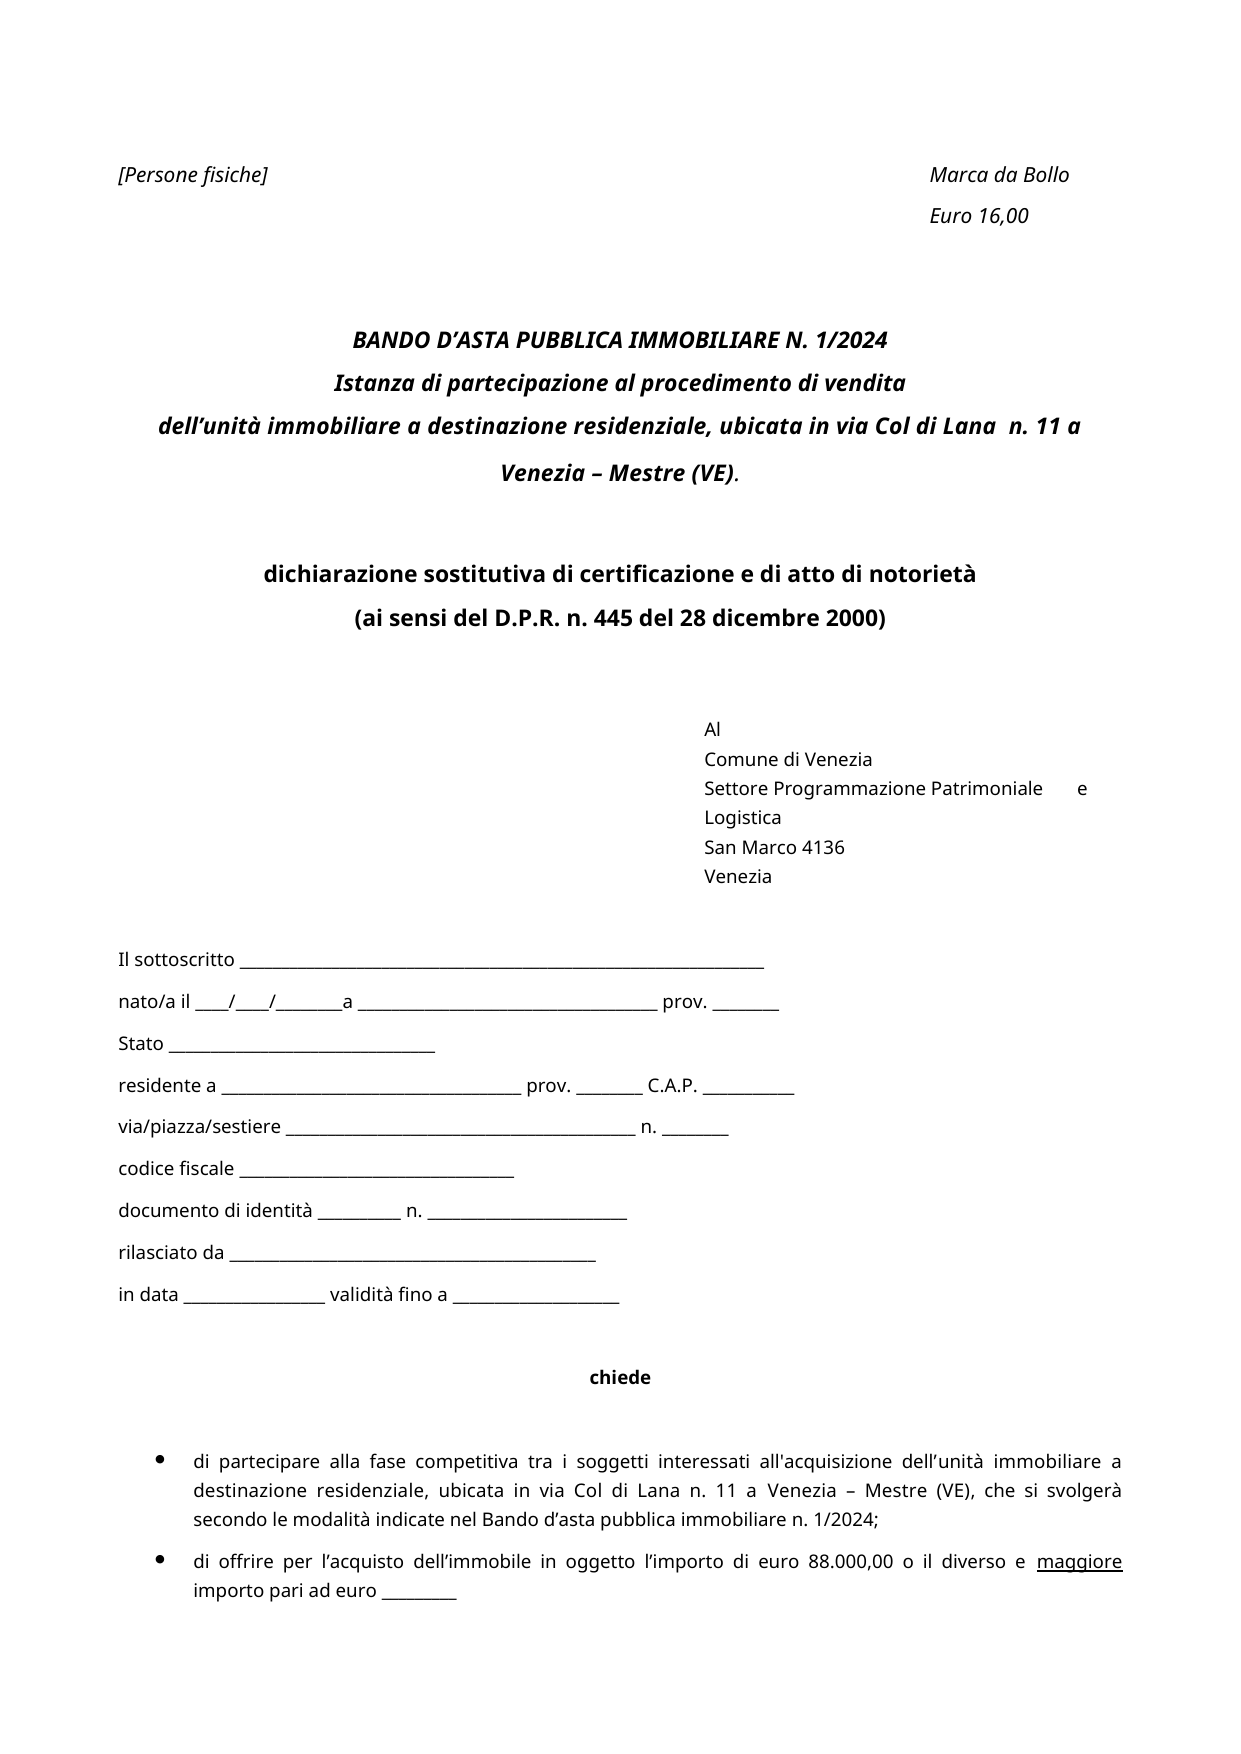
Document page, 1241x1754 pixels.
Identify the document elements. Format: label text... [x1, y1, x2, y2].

text via/piazza/sestiere __________________________________________ n. ________ [118, 1114, 1122, 1139]
text [Persone fisiche] Marca da Bollo [118, 160, 1122, 188]
text Venezia [118, 863, 1122, 889]
text in data _________________ validità fino a ____________________ [118, 1281, 1122, 1306]
text codice fiscale _________________________________ [118, 1156, 1122, 1181]
text Stato ________________________________ [118, 1030, 1122, 1056]
text Euro 16,00 [118, 201, 1122, 229]
text Comune di Venezia [118, 746, 1122, 772]
list di offrire per l’acquisto dell’immobile in oggetto l’importo di euro 88.000,00 o il diverso e maggiore importo pari ad euro _________ [156, 1548, 1122, 1603]
text dell’unità immobiliare a destinazione residenziale, ubicata in via Col di Lana n. 11 a Venezia – Mestre (VE). [118, 410, 1122, 488]
text BANDO D’ASTA PUBBLICA IMMOBILIARE N. 1/2024 [118, 324, 1122, 355]
text Settore Programmazione Patrimoniale e Logistica [118, 775, 1122, 830]
text nato/a il ____/____/________a ____________________________________ prov. ________ [118, 988, 1122, 1014]
text documento di identità __________ n. ________________________ [118, 1197, 1122, 1223]
list di partecipare alla fase competitiva tra i soggetti interessati all'acquisizione dell’unità immobiliare a destinazione residenziale, ubicata in via Col di Lana n. 11 a Venezia – Mestre (VE), che si svolgerà secondo le modalità indicate nel Bando d’asta pubblica immobiliare n. 1/2024; [156, 1448, 1122, 1532]
text San Marco 4136 [118, 834, 1122, 859]
text rilasciato da ____________________________________________ [118, 1239, 1122, 1265]
text Istanza di partecipazione al procedimento di vendita [118, 367, 1122, 398]
text residente a ____________________________________ prov. ________ C.A.P. ___________ [118, 1072, 1122, 1098]
text Il sottoscritto _______________________________________________________________ [118, 947, 1122, 972]
text chiede [118, 1364, 1122, 1390]
text dichiarazione sostitutiva di certificazione e di atto di notorietà [118, 558, 1122, 590]
text (ai sensi del D.P.R. n. 445 del 28 dicembre 2000) [118, 601, 1122, 633]
text Al [118, 716, 1122, 741]
